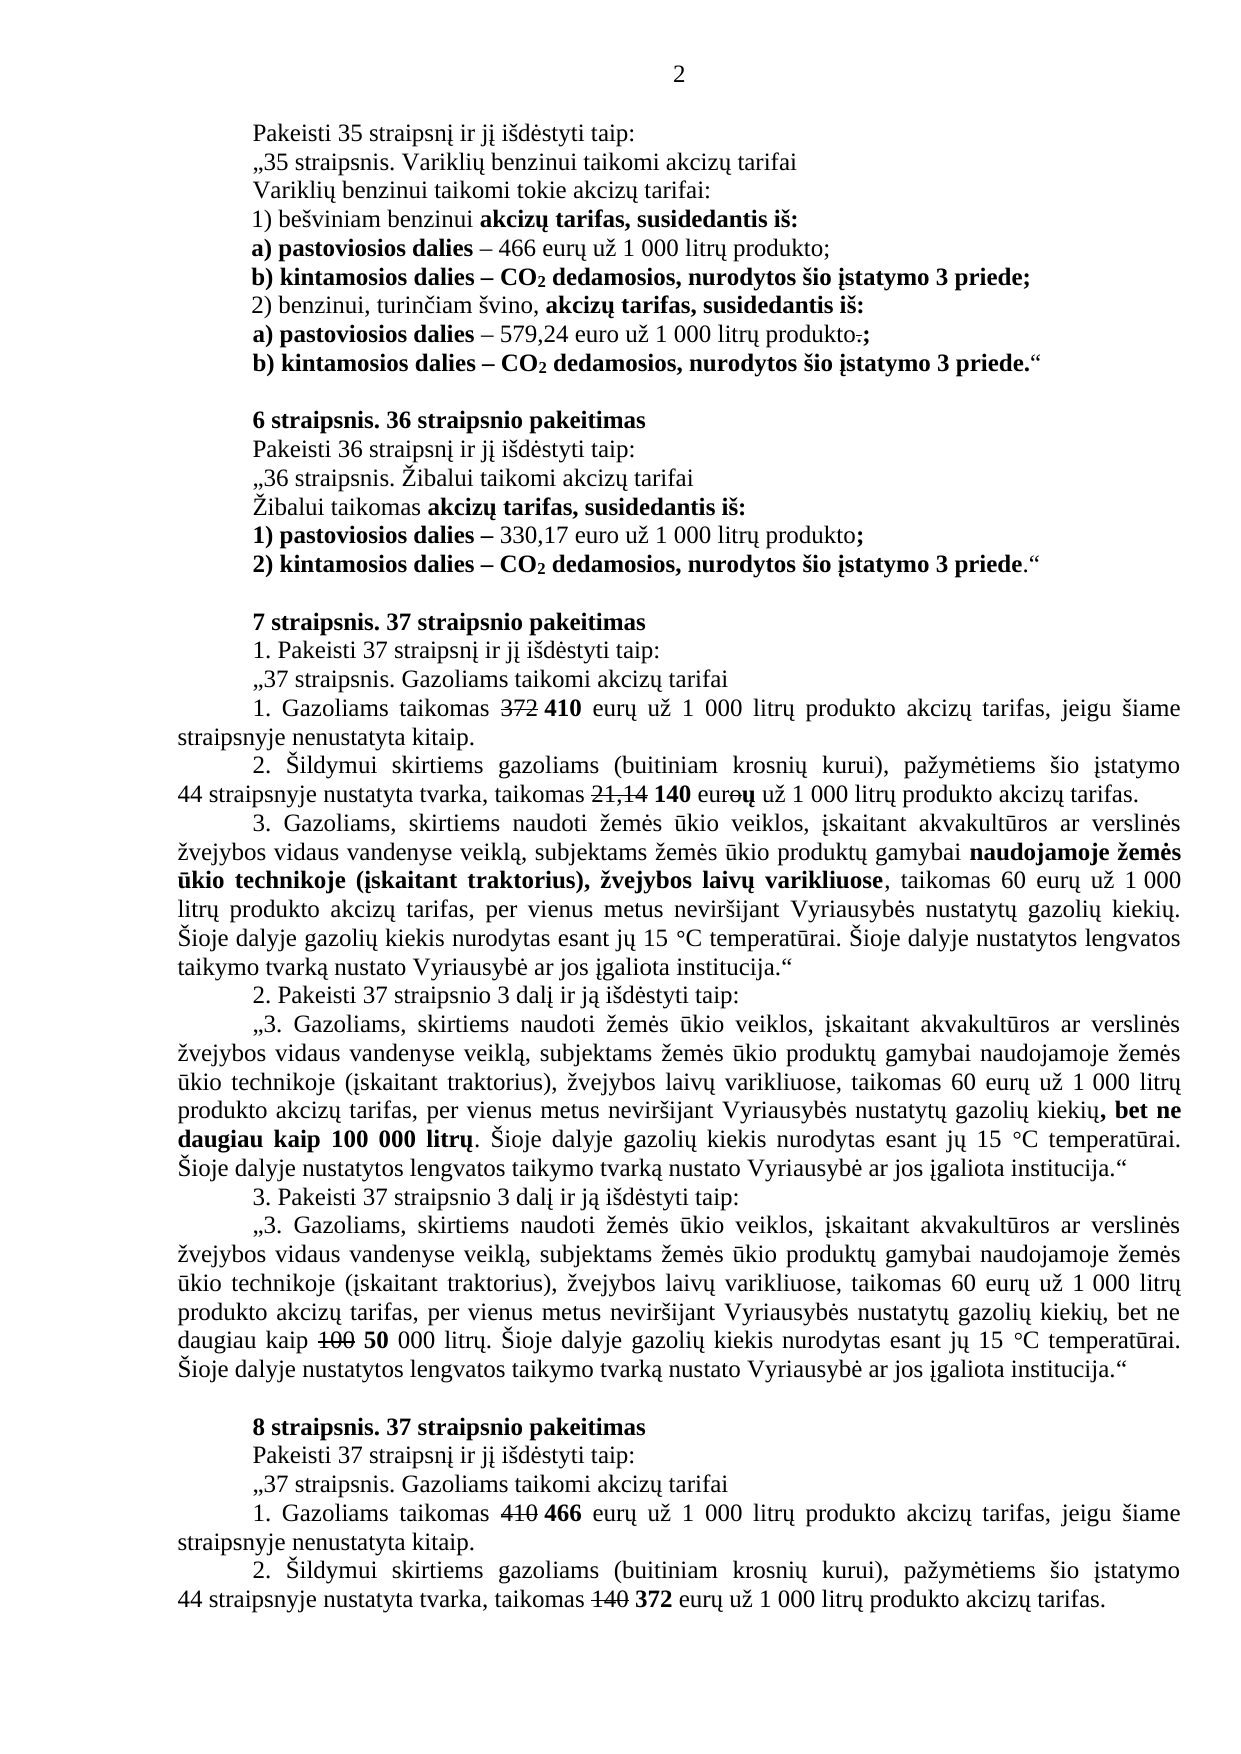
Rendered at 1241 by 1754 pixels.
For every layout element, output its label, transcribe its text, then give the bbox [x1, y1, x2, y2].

text 6 straipsnis. 36 straipsnio pakeitimas [177, 406, 1181, 434]
text 3. Gazoliams, skirtiems naudoti žemės ūkio veiklos, įskaitant akvakultūros ar verslinės žvejybos vidaus vandenyse veiklą, subjektams žemės ūkio produktų gamybai naudojamoje žemės ūkio technikoje (įskaitant traktorius), žvejybos laivų varikliuose, taikomas 60 eurų už 1 000 litrų produkto akcizų tarifas, per vienus metus neviršijant Vyriausybės nustatytų gazolių kiekių. Šioje dalyje gazolių kiekis nurodytas esant jų 15 °C temperatūrai. Šioje dalyje nustatytos lengvatos taikymo tvarką nustato Vyriausybė ar jos įgaliota institucija.“ [177, 808, 1181, 981]
text Pakeisti 35 straipsnį ir jį išdėstyti taip: [177, 118, 1181, 147]
text 2) benzinui, turinčiam švino, akcizų tarifas, susidedantis iš: [177, 291, 1181, 319]
text 1. Pakeisti 37 straipsnį ir jį išdėstyti taip: [177, 636, 1181, 664]
text „37 straipsnis. Gazoliams taikomi akcizų tarifai [177, 664, 1181, 693]
text Pakeisti 37 straipsnį ir jį išdėstyti taip: [177, 1441, 1181, 1469]
text 1) pastoviosios dalies – 330,17 euro už 1 000 litrų produkto; [177, 521, 1181, 549]
text b) kintamosios dalies – CO2 dedamosios, nurodytos šio įstatymo 3 priede.“ [177, 348, 1181, 377]
text 7 straipsnis. 37 straipsnio pakeitimas [177, 607, 1181, 636]
text „3. Gazoliams, skirtiems naudoti žemės ūkio veiklos, įskaitant akvakultūros ar verslinės žvejybos vidaus vandenyse veiklą, subjektams žemės ūkio produktų gamybai naudojamoje žemės ūkio technikoje (įskaitant traktorius), žvejybos laivų varikliuose, taikomas 60 eurų už 1 000 litrų produkto akcizų tarifas, per vienus metus neviršijant Vyriausybės nustatytų gazolių kiekių, bet ne daugiau kaip 100 50 000 litrų. Šioje dalyje gazolių kiekis nurodytas esant jų 15 °C temperatūrai. Šioje dalyje nustatytos lengvatos taikymo tvarką nustato Vyriausybė ar jos įgaliota institucija.“ [177, 1211, 1181, 1383]
text 1. Gazoliams taikomas 410 466 eurų už 1 000 litrų produkto akcizų tarifas, jeigu šiame straipsnyje nenustatyta kitaip. [177, 1498, 1181, 1556]
text 1) bešviniam benzinui akcizų tarifas, susidedantis iš: [177, 204, 1181, 233]
text „36 straipsnis. Žibalui taikomi akcizų tarifai [177, 463, 1181, 492]
text 2. Šildymui skirtiems gazoliams (buitiniam krosnių kurui), pažymėtiems šio įstatymo 44 straipsnyje nustatyta tvarka, taikomas 140 372 eurų už 1 000 litrų produkto akcizų tarifas. [177, 1556, 1181, 1613]
text 2) kintamosios dalies – CO2 dedamosios, nurodytos šio įstatymo 3 priede.“ [177, 549, 1181, 578]
text 8 straipsnis. 37 straipsnio pakeitimas [177, 1412, 1181, 1441]
text Pakeisti 36 straipsnį ir jį išdėstyti taip: [177, 434, 1181, 463]
text Variklių benzinui taikomi tokie akcizų tarifai: [177, 176, 1181, 204]
text a) pastoviosios dalies – 466 eurų už 1 000 litrų produkto; [177, 233, 1181, 262]
text 2. Šildymui skirtiems gazoliams (buitiniam krosnių kurui), pažymėtiems šio įstatymo 44 straipsnyje nustatyta tvarka, taikomas 21,14 140 euroų už 1 000 litrų produkto akcizų tarifas. [177, 751, 1181, 808]
text b) kintamosios dalies – CO2 dedamosios, nurodytos šio įstatymo 3 priede; [177, 262, 1181, 291]
text „3. Gazoliams, skirtiems naudoti žemės ūkio veiklos, įskaitant akvakultūros ar verslinės žvejybos vidaus vandenyse veiklą, subjektams žemės ūkio produktų gamybai naudojamoje žemės ūkio technikoje (įskaitant traktorius), žvejybos laivų varikliuose, taikomas 60 eurų už 1 000 litrų produkto akcizų tarifas, per vienus metus neviršijant Vyriausybės nustatytų gazolių kiekių, bet ne daugiau kaip 100 000 litrų. Šioje dalyje gazolių kiekis nurodytas esant jų 15 °C temperatūrai. Šioje dalyje nustatytos lengvatos taikymo tvarką nustato Vyriausybė ar jos įgaliota institucija.“ [177, 1009, 1181, 1182]
text a) pastoviosios dalies – 579,24 euro už 1 000 litrų produkto.; [177, 319, 1181, 348]
text 2. Pakeisti 37 straipsnio 3 dalį ir ją išdėstyti taip: [177, 981, 1181, 1009]
text Žibalui taikomas akcizų tarifas, susidedantis iš: [177, 492, 1181, 521]
text 1. Gazoliams taikomas 372 410 eurų už 1 000 litrų produkto akcizų tarifas, jeigu šiame straipsnyje nenustatyta kitaip. [177, 693, 1181, 751]
text „37 straipsnis. Gazoliams taikomi akcizų tarifai [177, 1469, 1181, 1498]
text 3. Pakeisti 37 straipsnio 3 dalį ir ją išdėstyti taip: [177, 1182, 1181, 1211]
text „35 straipsnis. Variklių benzinui taikomi akcizų tarifai [177, 147, 1181, 176]
